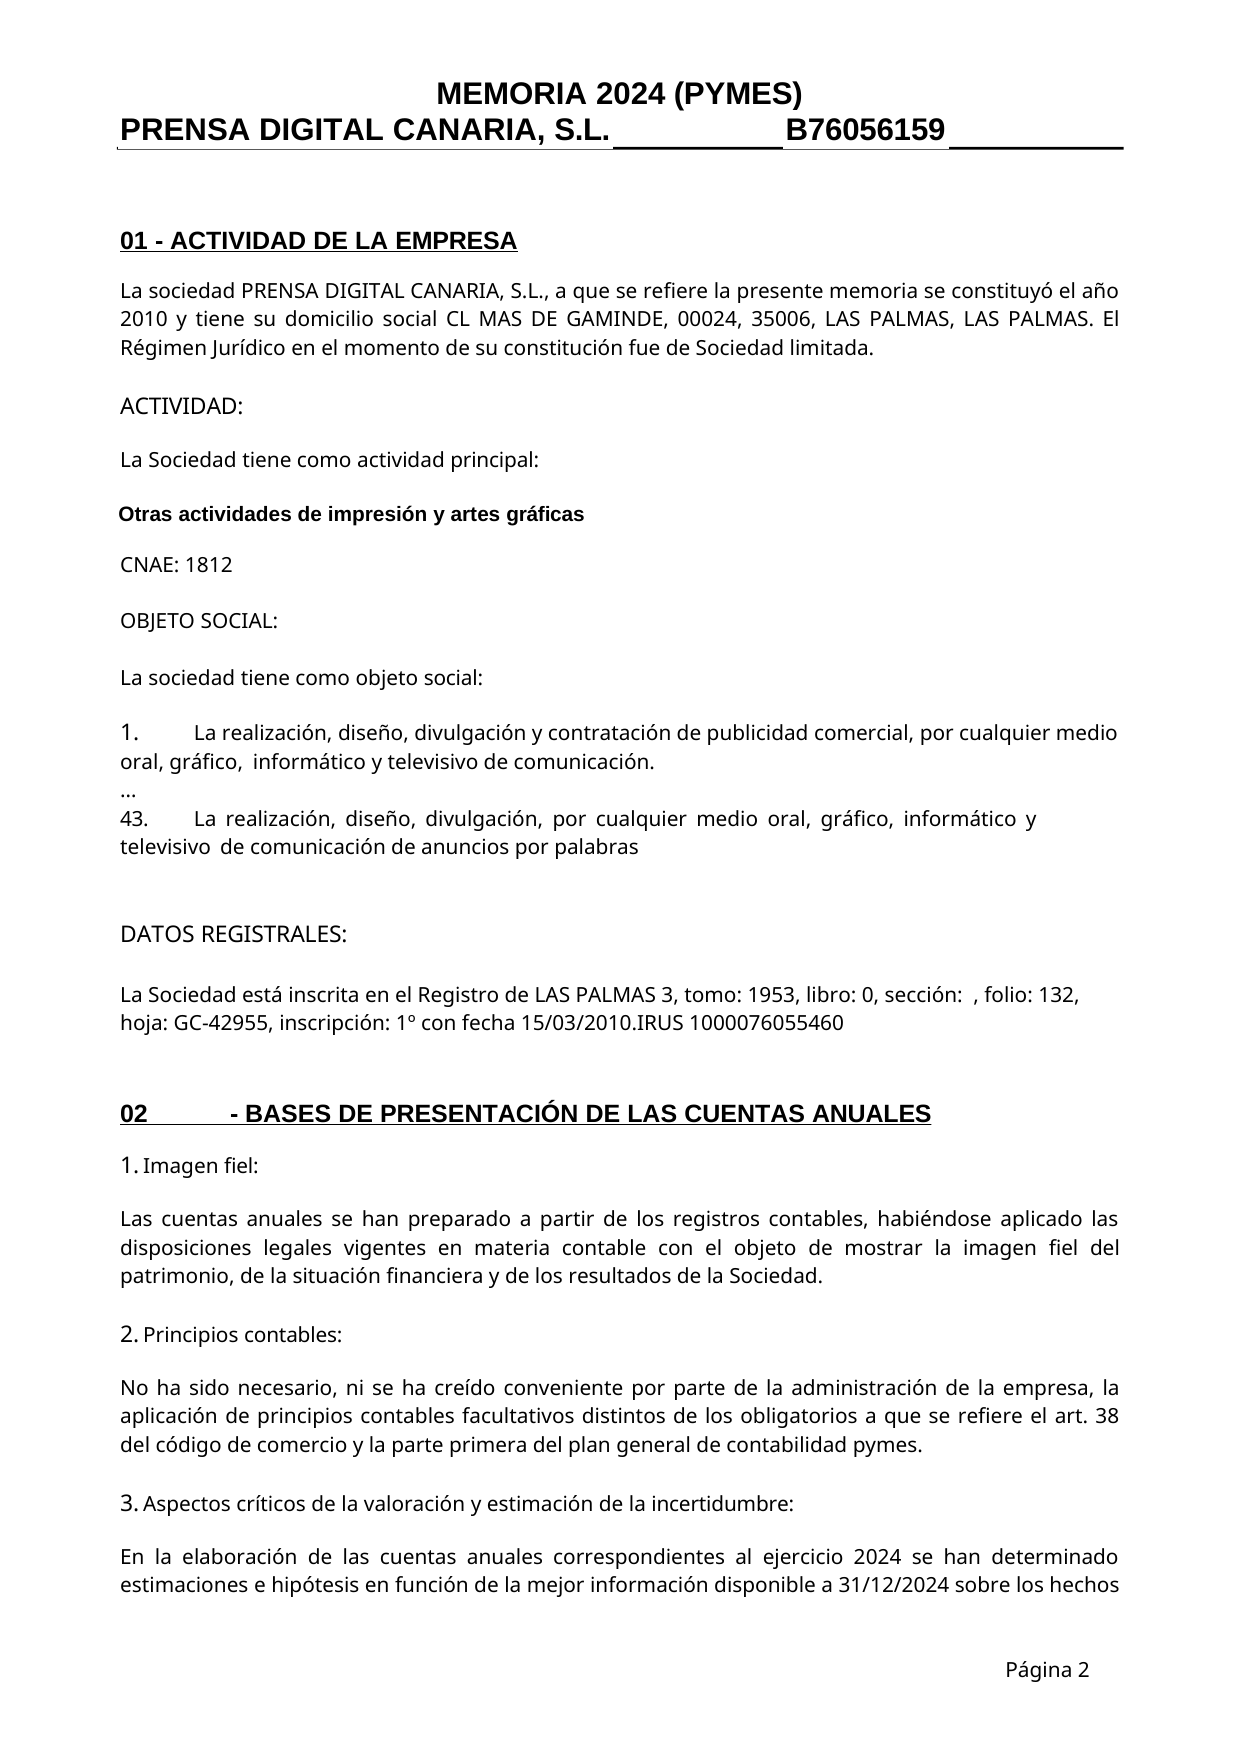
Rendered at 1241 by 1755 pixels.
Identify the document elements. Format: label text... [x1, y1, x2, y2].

list Aspectos críticos de la valoración y estimación de la incertidumbre: [120, 1487, 1196, 1518]
text CNAE: 1812 OBJETO SOCIAL: [120, 550, 292, 635]
text 43. La realización, diseño, divulgación, por cualquier medio oral, gráfico, informático y televisivo de comunicación de anuncios por palabras [120, 804, 1120, 861]
text La Sociedad está inscrita en el Registro de LAS PALMAS 3, tomo: 1953, libro: 0, sección: , folio: 132, hoja: GC-42955, inscripción: 1º con fecha 15/03/2010.IRUS 1000076055460 [120, 980, 1121, 1037]
list Principios contables: [120, 1318, 1196, 1349]
text La sociedad tiene como objeto social: [120, 663, 1196, 692]
subtitle DATOS REGISTRALES: [120, 918, 1196, 949]
subtitle Otras actividades de impresión y artes gráficas [118, 502, 1196, 526]
text La sociedad PRENSA DIGITAL CANARIA, S.L., a que se refiere la presente memoria se constituyó el año 2010 y tiene su domicilio social CL MAS DE GAMINDE, 00024, 35006, LAS PALMAS, LAS PALMAS. El Régimen Jurídico en el momento de su constitución fue de Sociedad limitada. [120, 276, 1121, 361]
text La Sociedad tiene como actividad principal: [120, 445, 1196, 473]
list - ACTIVIDAD DE LA EMPRESA [120, 226, 1196, 254]
text … [120, 775, 1196, 804]
text No ha sido necesario, ni se ha creído conveniente por parte de la administración de la empresa, la aplicación de principios contables facultativos distintos de los obligatorios a que se refiere el art. 38 del código de comercio y la parte primera del plan general de contabilidad pymes. [120, 1373, 1121, 1458]
list - BASES DE PRESENTACIÓN DE LAS CUENTAS ANUALES [120, 1099, 1196, 1128]
list Imagen fiel: [120, 1149, 1196, 1180]
text Las cuentas anuales se han preparado a partir de los registros contables, habiéndose aplicado las disposiciones legales vigentes en materia contable con el objeto de mostrar la imagen fiel del patrimonio, de la situación financiera y de los resultados de la Sociedad. [120, 1204, 1119, 1289]
subtitle ACTIVIDAD: [120, 389, 1196, 421]
list La realización, diseño, divulgación y contratación de publicidad comercial, por cualquier medio oral, gráfico, informático y televisivo de comunicación. [120, 716, 1120, 775]
text En la elaboración de las cuentas anuales correspondientes al ejercicio 2024 se han determinado estimaciones e hipótesis en función de la mejor información disponible a 31/12/2024 sobre los hechos [120, 1542, 1121, 1599]
